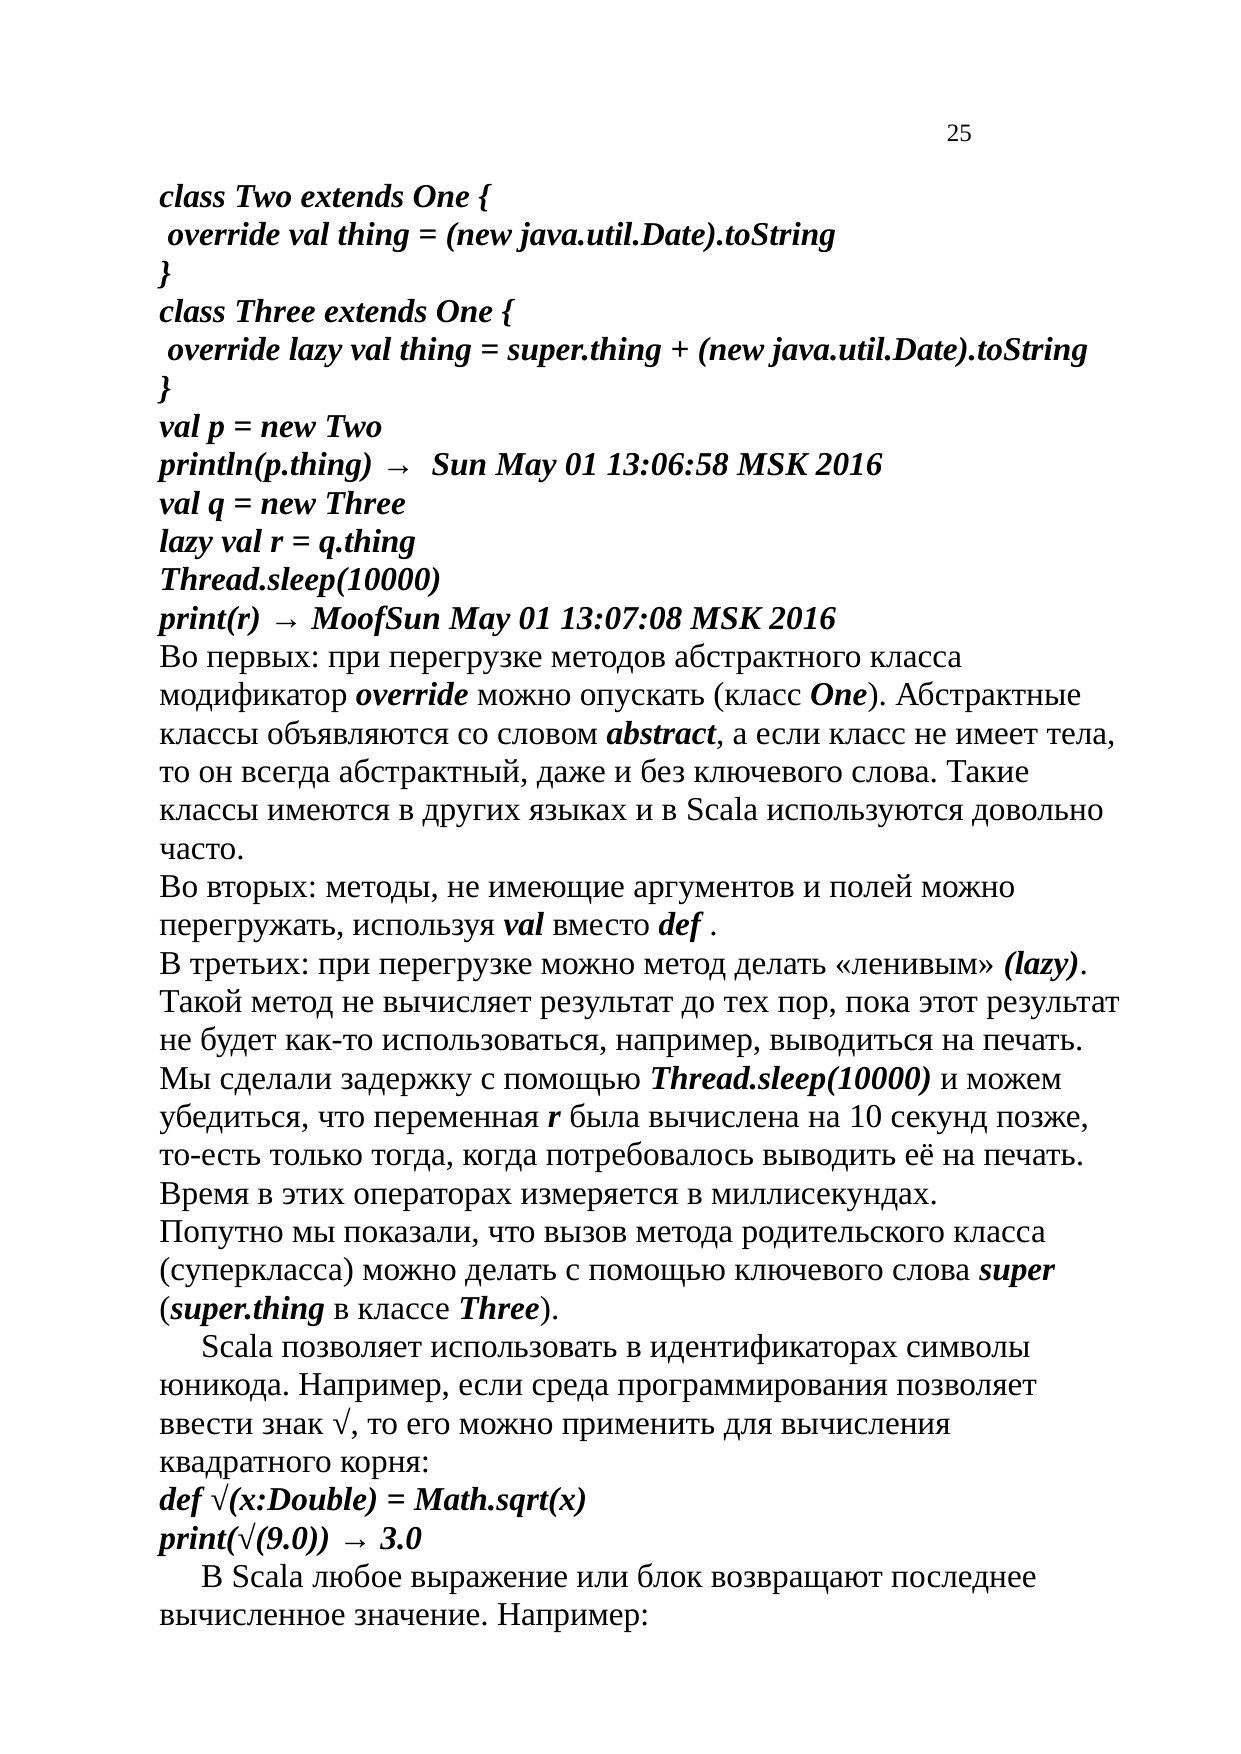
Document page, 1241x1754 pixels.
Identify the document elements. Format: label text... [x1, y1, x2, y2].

text print(r) → MoofSun May 01 13:07:08 MSK 2016 [159, 598, 1122, 636]
text println(p.thing) → Sun May 01 13:06:58 MSK 2016 [159, 445, 1122, 483]
text lazy val r = q.thing [159, 521, 1122, 560]
text Во первых: при перегрузке методов абстрактного класса модификатор override можно опускать (класс One). Абстрактные классы объявляются со словом abstract, а если класс не имеет тела, то он всегда абстрактный, даже и без ключевого слова. Такие классы имеются в других языках и в Scala используются довольно часто. [159, 636, 1122, 866]
text class Three extends One { [159, 291, 1122, 330]
text } [159, 368, 1122, 406]
text print(√(9.0)) → 3.0 [159, 1518, 1122, 1556]
text Scala позволяет использовать в идентификаторах символы юникода. Например, если среда программирования позволяет ввести знак √, то его можно применить для вычисления квадратного корня: [159, 1326, 1122, 1480]
text } [159, 253, 1122, 291]
text val p = new Two [159, 406, 1122, 445]
text В Scala любое выражение или блок возвращают последнее вычисленное значение. Например: [159, 1556, 1122, 1633]
text val q = new Three [159, 483, 1122, 521]
text class Two extends One { [159, 176, 1122, 215]
text Попутно мы показали, что вызов метода родительского класса (суперкласса) можно делать с помощью ключевого слова super (super.thing в классе Three). [159, 1211, 1122, 1326]
text Во вторых: методы, не имеющие аргументов и полей можно перегружать, используя val вместо def . [159, 866, 1122, 943]
text Thread.sleep(10000) [159, 560, 1122, 598]
text override val thing = (new java.util.Date).toString [159, 215, 1122, 253]
text override lazy val thing = super.thing + (new java.util.Date).toString [159, 330, 1122, 368]
text def √(x:Double) = Math.sqrt(x) [159, 1480, 1122, 1518]
text В третьих: при перегрузке можно метод делать «ленивым» (lazy). Такой метод не вычисляет результат до тех пор, пока этот результат не будет как-то использоваться, например, выводиться на печать. Мы сделали задержку с помощью Thread.sleep(10000) и можем убедиться, что переменная r была вычислена на 10 секунд позже, то-есть только тогда, когда потребовалось выводить её на печать. Время в этих операторах измеряется в миллисекундах. [159, 943, 1122, 1211]
